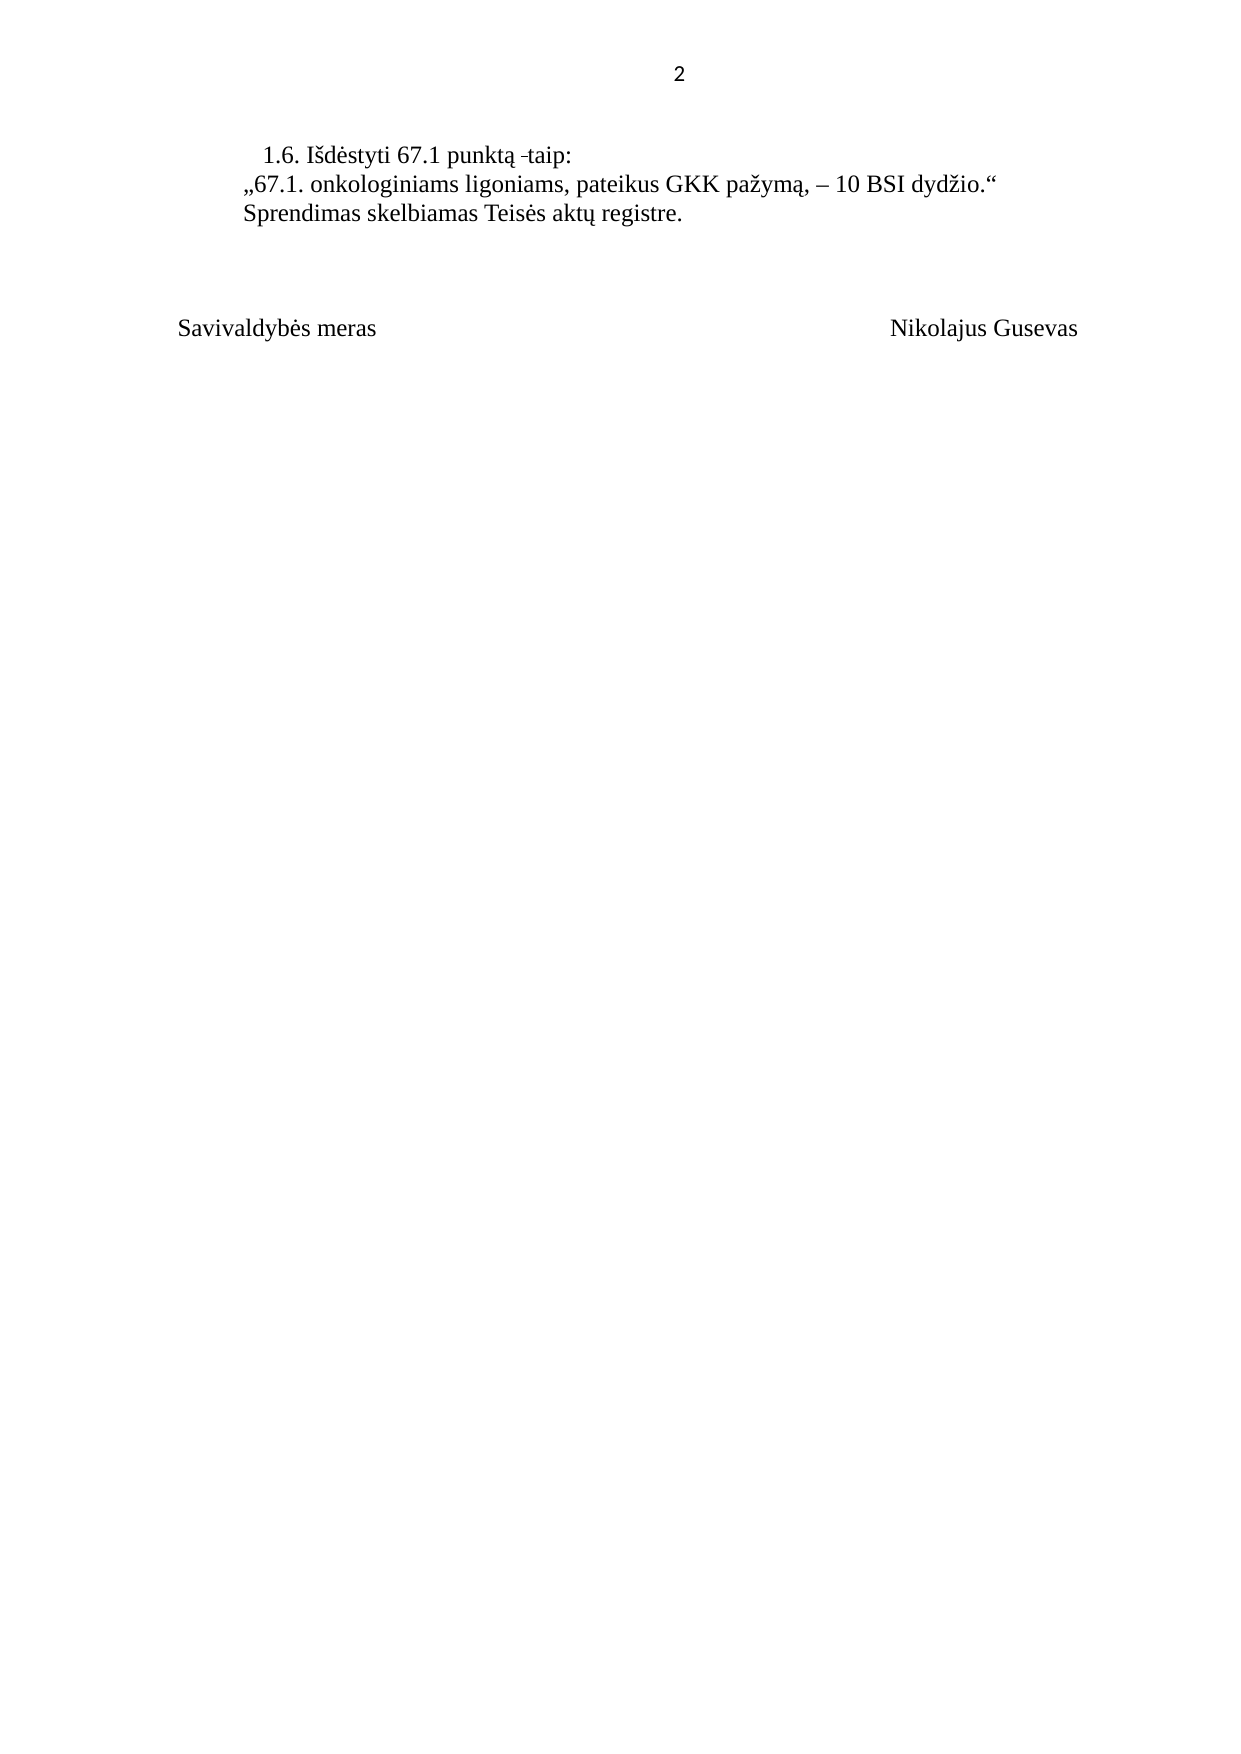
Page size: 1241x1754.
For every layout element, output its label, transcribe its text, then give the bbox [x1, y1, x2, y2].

text 1.6. Išdėstyti 67.1 punktą taip: [177, 140, 1181, 169]
text „67.1. onkologiniams ligoniams, pateikus GKK pažymą, – 10 BSI dydžio.“ [177, 169, 1181, 198]
text Savivaldybės meras Nikolajus Gusevas [177, 313, 1181, 341]
text Sprendimas skelbiamas Teisės aktų registre. [177, 198, 1181, 226]
